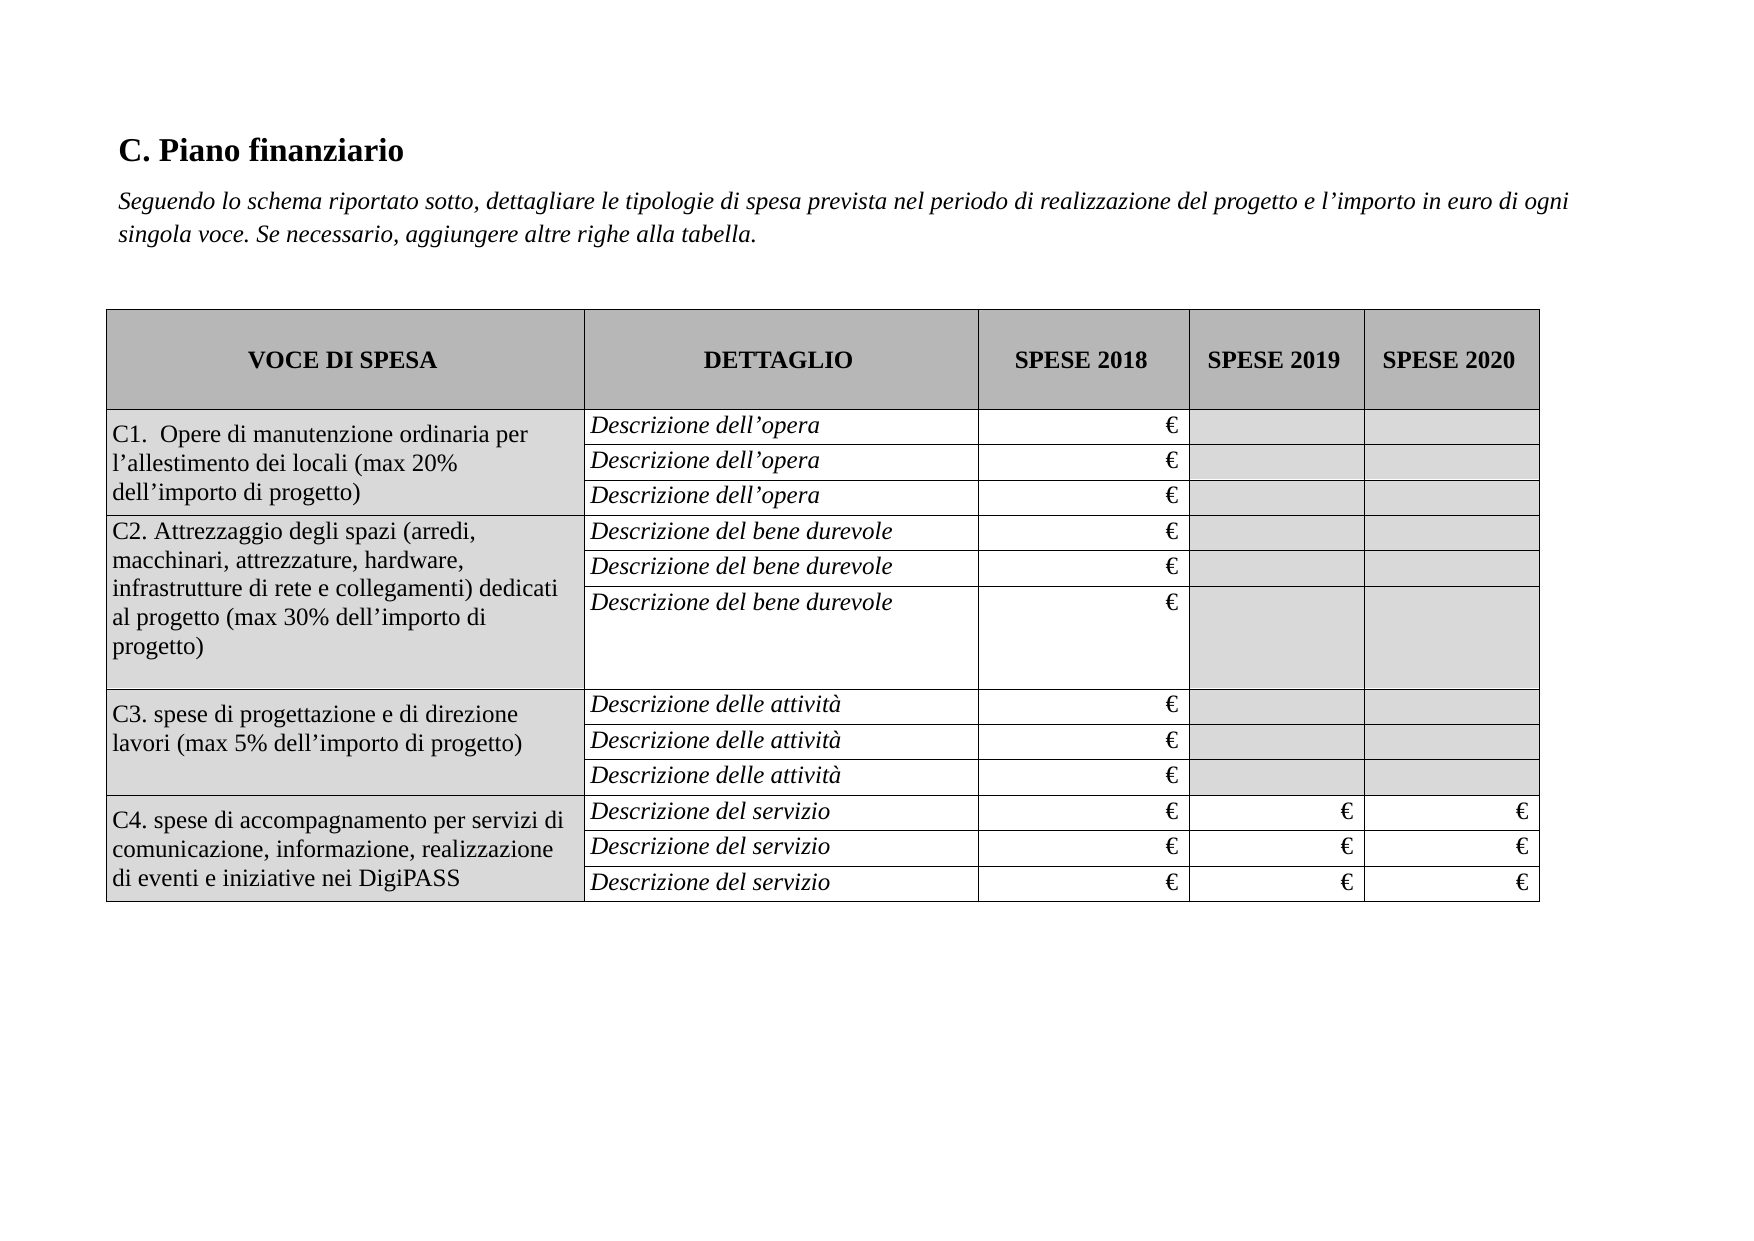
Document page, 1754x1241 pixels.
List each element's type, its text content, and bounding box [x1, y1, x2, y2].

table_cell [1190, 410, 1364, 444]
table_cell [1190, 587, 1364, 688]
table_cell [1190, 760, 1364, 795]
table_cell Descrizione del servizio [585, 831, 978, 866]
table_cell € [979, 867, 1189, 901]
table_cell C3. spese di progettazione e di direzione lavori (max 5% dell’importo di progetto) [107, 690, 584, 795]
table_cell € [979, 445, 1189, 479]
table_cell € [979, 551, 1189, 586]
table_cell € [979, 725, 1189, 759]
table_cell Descrizione del servizio [585, 867, 978, 901]
table_cell C4. spese di accompagnamento per servizi di comunicazione, informazione, realizzazione di eventi e iniziative nei DigiPASS [107, 796, 584, 901]
table_cell [1365, 410, 1539, 444]
table_cell Descrizione del bene durevole [585, 516, 978, 550]
table_cell Descrizione del servizio [585, 796, 978, 830]
table_cell € [979, 690, 1189, 724]
table_header DETTAGLIO [585, 310, 978, 409]
table_cell [1365, 551, 1539, 586]
table_cell [1365, 445, 1539, 479]
table_cell [1190, 481, 1364, 515]
table_cell Descrizione dell’opera [585, 481, 978, 515]
table_cell Descrizione dell’opera [585, 410, 978, 444]
table_cell € [1190, 796, 1364, 830]
table_cell € [1190, 831, 1364, 866]
table_cell [1365, 481, 1539, 515]
table_cell € [979, 481, 1189, 515]
text C. Piano finanziario [118, 130, 1636, 168]
table_cell [1365, 725, 1539, 759]
table_cell [1190, 551, 1364, 586]
table_cell € [979, 831, 1189, 866]
table_header SPESE 2020 [1365, 310, 1539, 409]
table_cell [1190, 516, 1364, 550]
table_cell € [979, 587, 1189, 688]
table_cell € [979, 410, 1189, 444]
table_cell C2. Attrezzaggio degli spazi (arredi, macchinari, attrezzature, hardware, infrastrutture di rete e collegamenti) dedicati al progetto (max 30% dell’importo di progetto) [107, 516, 584, 688]
table_header SPESE 2019 [1190, 310, 1364, 409]
table_cell [1190, 445, 1364, 479]
table_header VOCE DI SPESA [107, 310, 584, 409]
table_cell € [979, 796, 1189, 830]
table_cell [1190, 690, 1364, 724]
table_cell [1365, 587, 1539, 688]
text Seguendo lo schema riportato sotto, dettagliare le tipologie di spesa prevista nel periodo di realizzazione del progetto e l’importo in euro di ogni singola voce. Se necessario, aggiungere altre righe alla tabella. [118, 186, 1636, 248]
table_cell Descrizione delle attività [585, 725, 978, 759]
table_cell € [1365, 796, 1539, 830]
table_cell € [979, 516, 1189, 550]
table_cell Descrizione del bene durevole [585, 551, 978, 586]
table_cell [1365, 690, 1539, 724]
table_cell Descrizione delle attività [585, 690, 978, 724]
table_cell Descrizione delle attività [585, 760, 978, 795]
table_cell Descrizione del bene durevole [585, 587, 978, 688]
table_cell Descrizione dell’opera [585, 445, 978, 479]
table_cell [1365, 516, 1539, 550]
table_cell C1. Opere di manutenzione ordinaria per l’allestimento dei locali (max 20% dell’importo di progetto) [107, 410, 584, 515]
table_header SPESE 2018 [979, 310, 1189, 409]
table_cell [1190, 725, 1364, 759]
table_cell € [1365, 867, 1539, 901]
table_cell € [979, 760, 1189, 795]
table_cell € [1190, 867, 1364, 901]
table_cell € [1365, 831, 1539, 866]
table_cell [1365, 760, 1539, 795]
